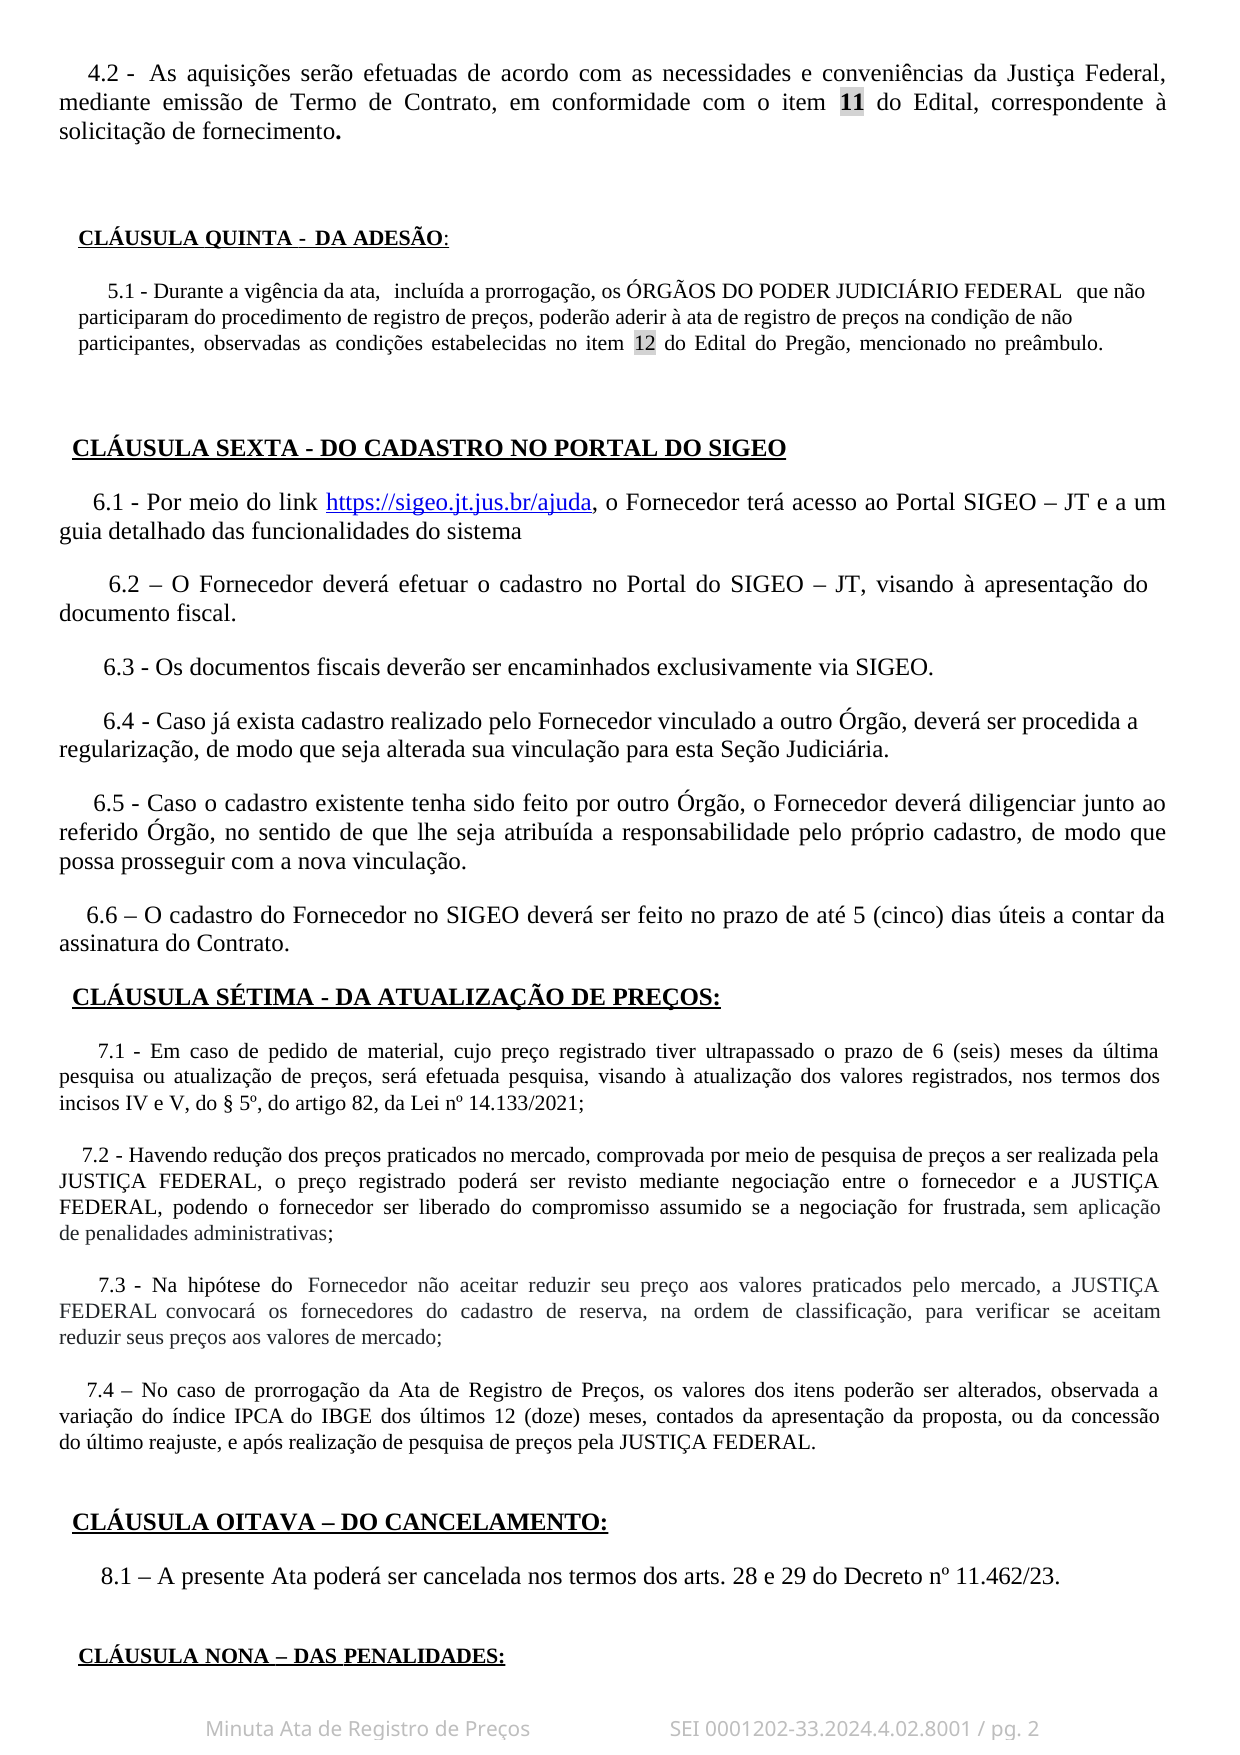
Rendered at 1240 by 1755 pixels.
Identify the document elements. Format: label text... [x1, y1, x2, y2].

text CLÁUSULA QUINTA - DA ADESÃO: [78, 225, 1181, 250]
list - Havendo redução dos preços praticados no mercado, comprovada por meio de pesquisa de preços a ser realizada pela JUSTIÇA FEDERAL, o preço registrado poderá ser revisto mediante negociação entre o fornecedor e a JUSTIÇA FEDERAL, podendo o fornecedor ser liberado do compromisso assumido se a negociação for frustrada, sem aplicação de penalidades administrativas; [59, 1142, 1162, 1245]
list – O cadastro do Fornecedor no SIGEO deverá ser feito no prazo de até 5 (cinco) dias úteis a contar da assinatura do Contrato. [59, 900, 1167, 957]
text 5.1 - Durante a vigência da ata, incluída a prorrogação, os ÓRGÃOS DO PODER JUDICIÁRIO FEDERAL que não participaram do procedimento de registro de preços, poderão aderir à ata de registro de preços na condição de não participantes, observadas as condições estabelecidas no item 12 do Edital do Pregão, mencionado no preâmbulo. [78, 278, 1181, 355]
list - Por meio do link https://sigeo.jt.jus.br/ajuda, o Fornecedor terá acesso ao Portal SIGEO – JT e a um guia detalhado das funcionalidades do sistema [59, 487, 1167, 544]
subtitle CLÁUSULA OITAVA – DO CANCELAMENTO: [72, 1507, 1181, 1536]
subtitle CLÁUSULA SEXTA - DO CADASTRO NO PORTAL DO SIGEO [72, 433, 1181, 462]
text CLÁUSULA NONA – DAS PENALIDADES: [78, 1643, 1181, 1668]
list - Em caso de pedido de material, cujo preço registrado tiver ultrapassado o prazo de 6 (seis) meses da última pesquisa ou atualização de preços, será efetuada pesquisa, visando à atualização dos valores registrados, nos termos dos incisos IV e V, do § 5º, do artigo 82, da Lei nº 14.133/2021; [59, 1038, 1162, 1115]
list - Na hipótese do Fornecedor não aceitar reduzir seu preço aos valores praticados pelo mercado, a JUSTIÇA FEDERAL convocará os fornecedores do cadastro de reserva, na ordem de classificação, para verificar se aceitam reduzir seus preços aos valores de mercado; [59, 1272, 1161, 1349]
list – No caso de prorrogação da Ata de Registro de Preços, os valores dos itens poderão ser alterados, observada a variação do índice IPCA do IBGE dos últimos 12 (doze) meses, contados da apresentação da proposta, ou da concessão do último reajuste, e após realização de pesquisa de preços pela JUSTIÇA FEDERAL. [59, 1377, 1161, 1454]
list - Caso já exista cadastro realizado pelo Fornecedor vinculado a outro Órgão, deverá ser procedida a regularização, de modo que seja alterada sua vinculação para esta Seção Judiciária. [59, 706, 1168, 763]
list – O Fornecedor deverá efetuar o cadastro no Portal do SIGEO – JT, visando à apresentação do documento fiscal. [59, 569, 1166, 627]
text 8.1 – A presente Ata poderá ser cancelada nos termos dos arts. 28 e 29 do Decreto nº 11.462/23. [101, 1561, 1181, 1590]
list - Os documentos fiscais deverão ser encaminhados exclusivamente via SIGEO. [103, 652, 1181, 681]
subtitle CLÁUSULA SÉTIMA - DA ATUALIZAÇÃO DE PREÇOS: [72, 982, 1181, 1011]
list - As aquisições serão efetuadas de acordo com as necessidades e conveniências da Justiça Federal, mediante emissão de Termo de Contrato, em conformidade com o item 11 do Edital, correspondente à solicitação de fornecimento. [59, 58, 1167, 145]
list - Caso o cadastro existente tenha sido feito por outro Órgão, o Fornecedor deverá diligenciar junto ao referido Órgão, no sentido de que lhe seja atribuída a responsabilidade pelo próprio cadastro, de modo que possa prosseguir com a nova vinculação. [59, 788, 1168, 874]
